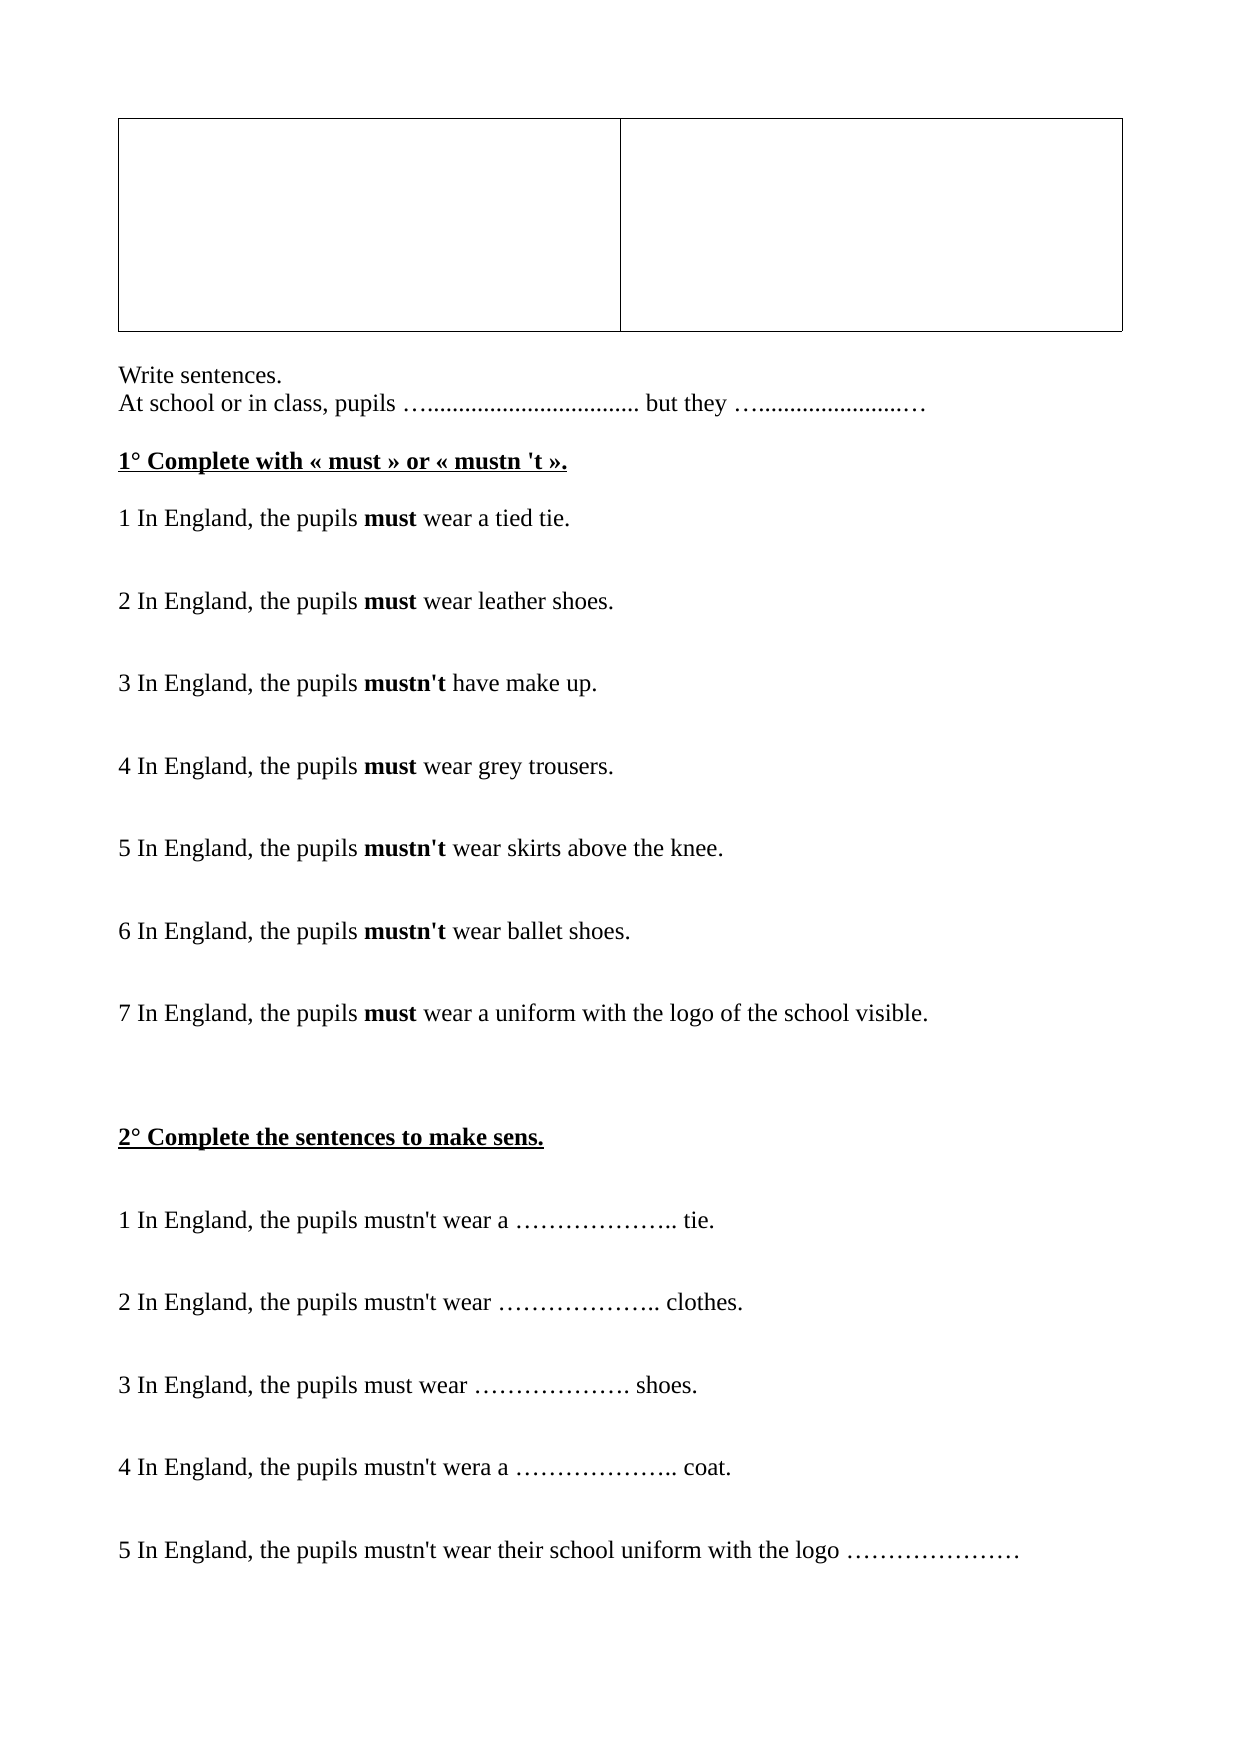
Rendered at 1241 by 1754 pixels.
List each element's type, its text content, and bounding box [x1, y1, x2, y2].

text 6 In England, the pupils mustn't wear ballet shoes. [118, 916, 1122, 945]
text 2 In England, the pupils mustn't wear ……………….. clothes. [118, 1287, 1122, 1316]
text 5 In England, the pupils mustn't wear their school uniform with the logo ………………… [118, 1535, 1122, 1563]
text 1 In England, the pupils mustn't wear a ……………….. tie. [118, 1205, 1122, 1233]
text 2 In England, the pupils must wear leather shoes. [118, 586, 1122, 615]
text 4 In England, the pupils must wear grey trousers. [118, 751, 1122, 780]
table_cell [621, 119, 1122, 331]
text 7 In England, the pupils must wear a uniform with the logo of the school visible. [118, 998, 1122, 1027]
text 1° Complete with « must » or « mustn 't ». [118, 446, 1122, 475]
text 5 In England, the pupils mustn't wear skirts above the knee. [118, 833, 1122, 862]
text Write sentences. [118, 360, 1122, 388]
table_cell [119, 119, 620, 331]
text 3 In England, the pupils must wear ………………. shoes. [118, 1370, 1122, 1398]
text 1 In England, the pupils must wear a tied tie. [118, 503, 1122, 532]
text 3 In England, the pupils mustn't have make up. [118, 668, 1122, 697]
text 2° Complete the sentences to make sens. [118, 1122, 1122, 1151]
text 4 In England, the pupils mustn't wera a ……………….. coat. [118, 1452, 1122, 1481]
text At school or in class, pupils ….................................. but they ….......................… [118, 388, 1122, 417]
